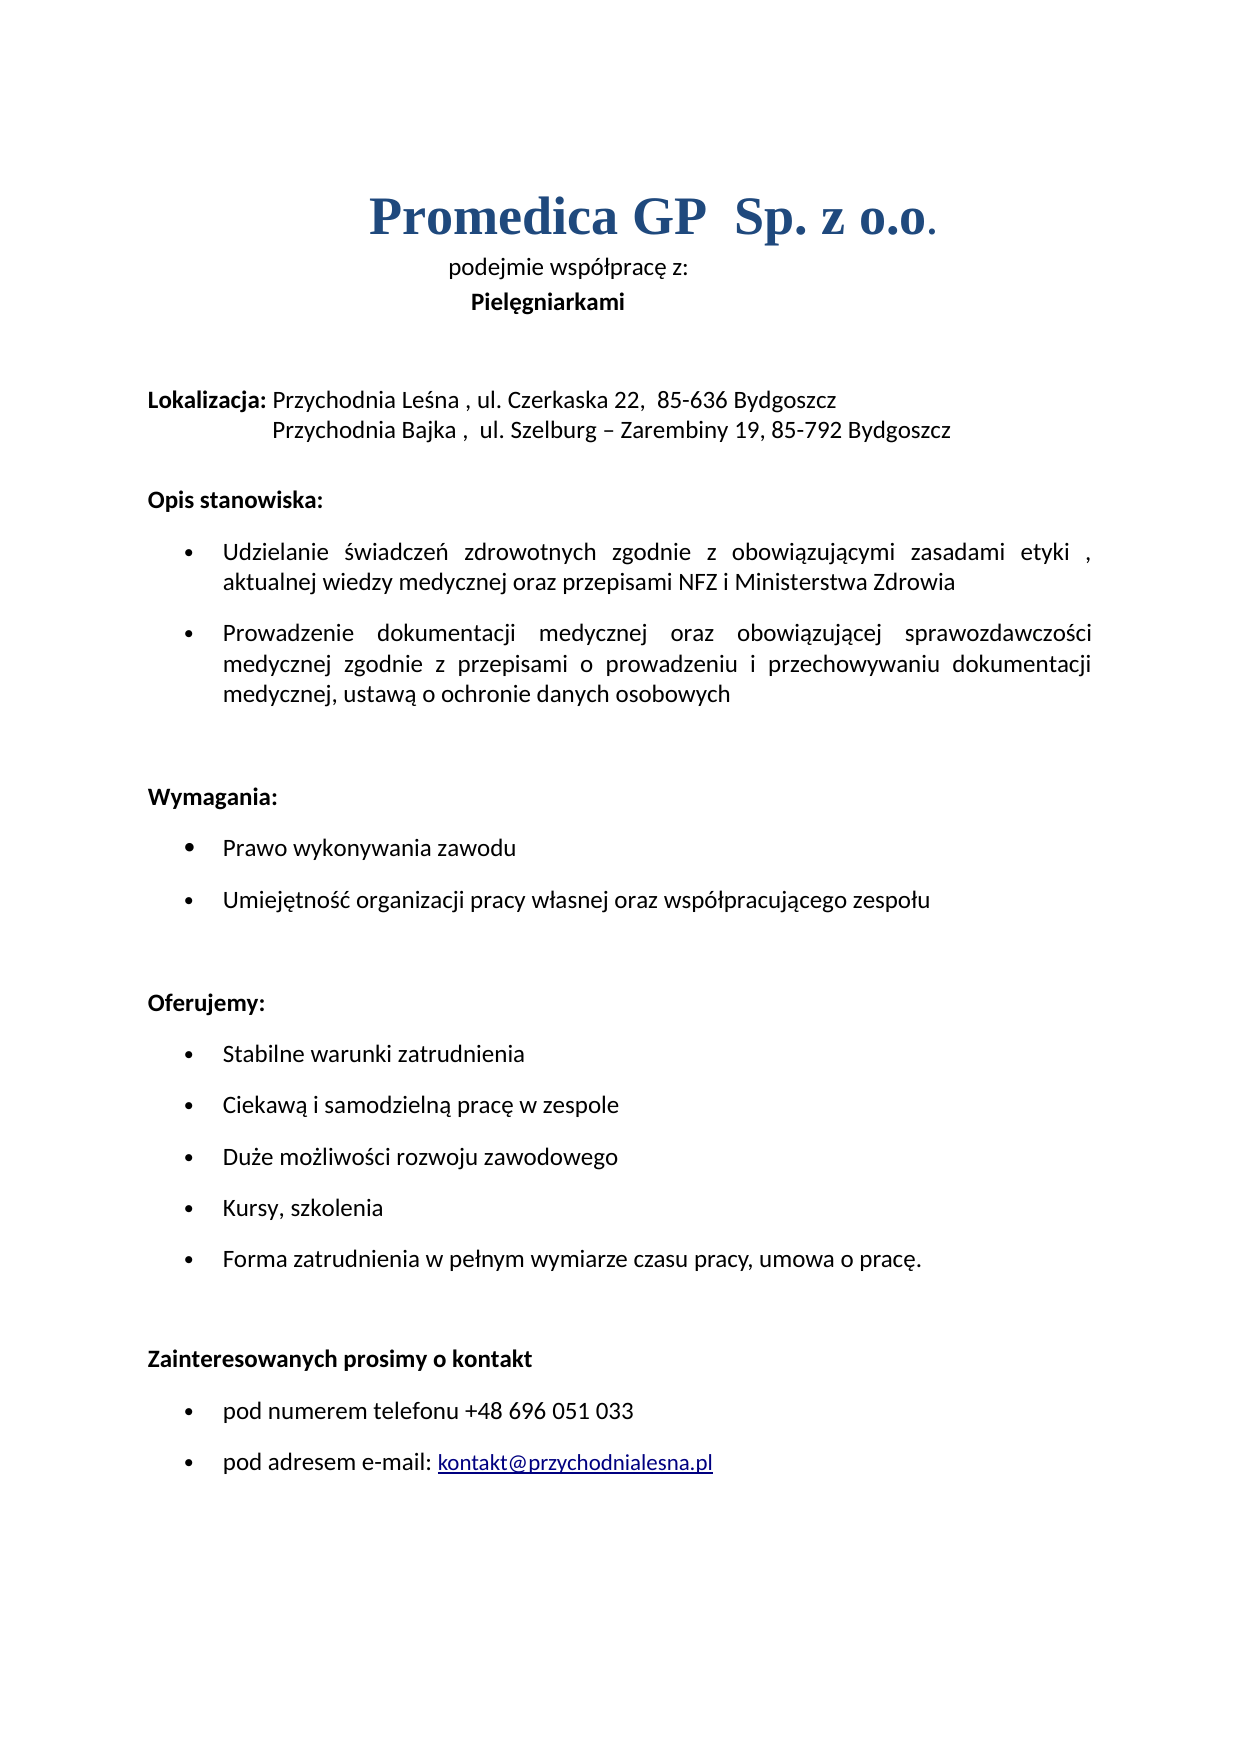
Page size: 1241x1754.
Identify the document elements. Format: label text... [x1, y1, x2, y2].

list Prowadzenie dokumentacji medycznej oraz obowiązującej sprawozdawczości medycznej zgodnie z przepisami o prowadzeniu i przechowywaniu dokumentacji medycznej, ustawą o ochronie danych osobowych [185, 617, 1093, 709]
list Ciekawą i samodzielną pracę w zespole [185, 1089, 1093, 1120]
list Kursy, szkolenia [185, 1192, 1093, 1223]
text Wymagania: [148, 781, 1093, 812]
subtitle Promedica GP Sp. z o.o. [369, 184, 1093, 246]
list Umiejętność organizacji pracy własnej oraz współpracującego zespołu [185, 884, 1093, 914]
text Opis stanowiska: [148, 484, 1093, 515]
list pod numerem telefonu +48 696 051 033 [185, 1395, 1093, 1426]
text Zainteresowanych prosimy o kontakt [148, 1344, 1093, 1374]
list Duże możliwości rozwoju zawodowego [185, 1141, 1093, 1171]
list Udzielanie świadczeń zdrowotnych zgodnie z obowiązującymi zasadami etyki , aktualnej wiedzy medycznej oraz przepisami NFZ i Ministerstwa Zdrowia [185, 536, 1093, 597]
list Forma zatrudnienia w pełnym wymiarze czasu pracy, umowa o pracę. [185, 1243, 1093, 1274]
text Oferujemy: [148, 987, 1093, 1017]
text Przychodnia Bajka , ul. Szelburg – Zarembiny 19, 85-792 Bydgoszcz [221, 414, 1093, 445]
list pod adresem e-mail: kontakt@przychodnialesna.pl [185, 1446, 1093, 1477]
list Stabilne warunki zatrudnienia [185, 1038, 1093, 1068]
list Prawo wykonywania zawodu [185, 833, 1093, 863]
subtitle podejmie współpracę z: [369, 251, 1093, 282]
text Lokalizacja: Przychodnia Leśna , ul. Czerkaska 22, 85-636 Bydgoszcz [148, 384, 1093, 414]
subtitle Pielęgniarkami [443, 286, 1093, 317]
